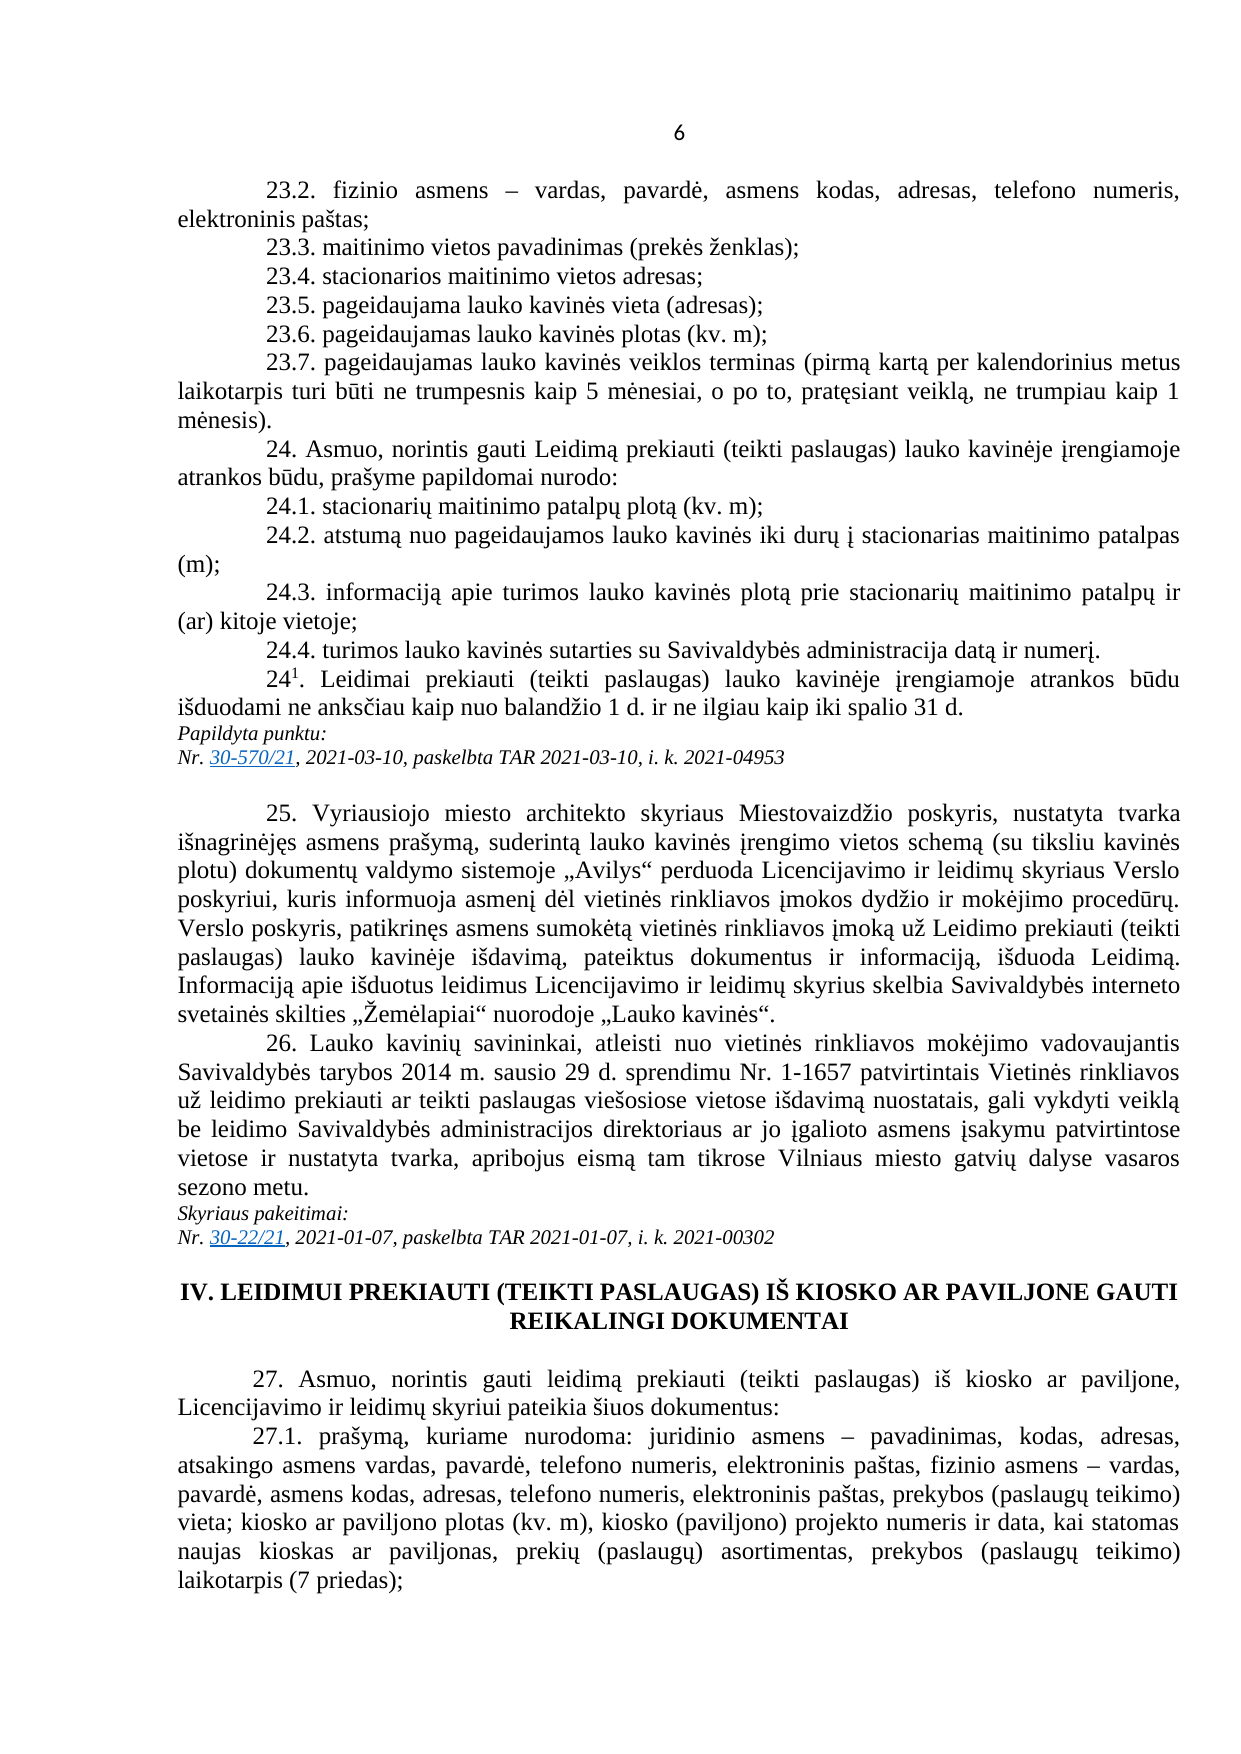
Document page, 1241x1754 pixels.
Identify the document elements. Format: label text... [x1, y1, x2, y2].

text 24.1. stacionarių maitinimo patalpų plotą (kv. m); [177, 491, 1181, 520]
text 24.2. atstumą nuo pageidaujamos lauko kavinės iki durų į stacionarias maitinimo patalpas (m); [177, 520, 1181, 577]
text 23.4. stacionarios maitinimo vietos adresas; [177, 261, 1181, 290]
text 24.3. informaciją apie turimos lauko kavinės plotą prie stacionarių maitinimo patalpų ir (ar) kitoje vietoje; [177, 577, 1181, 635]
text 25. Vyriausiojo miesto architekto skyriaus Miestovaizdžio poskyris, nustatyta tvarka išnagrinėjęs asmens prašymą, suderintą lauko kavinės įrengimo vietos schemą (su tiksliu kavinės plotu) dokumentų valdymo sistemoje „Avilys“ perduoda Licencijavimo ir leidimų skyriaus Verslo poskyriui, kuris informuoja asmenį dėl vietinės rinkliavos įmokos dydžio ir mokėjimo procedūrų. Verslo poskyris, patikrinęs asmens sumokėtą vietinės rinkliavos įmoką už Leidimo prekiauti (teikti paslaugas) lauko kavinėje išdavimą, pateiktus dokumentus ir informaciją, išduoda Leidimą. Informaciją apie išduotus leidimus Licencijavimo ir leidimų skyrius skelbia Savivaldybės interneto svetainės skilties „Žemėlapiai“ nuorodoje „Lauko kavinės“. [177, 798, 1181, 1028]
text 24.4. turimos lauko kavinės sutarties su Savivaldybės administracija datą ir numerį. [177, 635, 1181, 664]
text 27. Asmuo, norintis gauti leidimą prekiauti (teikti paslaugas) iš kiosko ar paviljone, Licencijavimo ir leidimų skyriui pateikia šiuos dokumentus: [177, 1364, 1181, 1421]
text Nr. 30-570/21, 2021-03-10, paskelbta TAR 2021-03-10, i. k. 2021-04953 [177, 745, 1181, 769]
text 23.3. maitinimo vietos pavadinimas (prekės ženklas); [177, 232, 1181, 261]
text Skyriaus pakeitimai: [177, 1201, 1181, 1224]
text 23.2. fizinio asmens – vardas, pavardė, asmens kodas, adresas, telefono numeris, elektroninis paštas; [177, 175, 1181, 232]
text 23.6. pageidaujamas lauko kavinės plotas (kv. m); [177, 319, 1181, 347]
text IV. LEIDIMUI PREKIAUTI (TEIKTI PASLAUGAS) IŠ KIOSKO AR PAVILJONE GAUTI REIKALINGI DOKUMENTAI [177, 1277, 1181, 1335]
text Nr. 30-22/21, 2021-01-07, paskelbta TAR 2021-01-07, i. k. 2021-00302 [177, 1224, 1181, 1249]
text 27.1. prašymą, kuriame nurodoma: juridinio asmens – pavadinimas, kodas, adresas, atsakingo asmens vardas, pavardė, telefono numeris, elektroninis paštas, fizinio asmens – vardas, pavardė, asmens kodas, adresas, telefono numeris, elektroninis paštas, prekybos (paslaugų teikimo) vieta; kiosko ar paviljono plotas (kv. m), kiosko (paviljono) projekto numeris ir data, kai statomas naujas kioskas ar paviljonas, prekių (paslaugų) asortimentas, prekybos (paslaugų teikimo) laikotarpis (7 priedas); [177, 1421, 1181, 1594]
text Papildyta punktu: [177, 721, 1181, 745]
text 241. Leidimai prekiauti (teikti paslaugas) lauko kavinėje įrengiamoje atrankos būdu išduodami ne anksčiau kaip nuo balandžio 1 d. ir ne ilgiau kaip iki spalio 31 d. [177, 664, 1181, 721]
text 23.5. pageidaujama lauko kavinės vieta (adresas); [177, 290, 1181, 319]
text 23.7. pageidaujamas lauko kavinės veiklos terminas (pirmą kartą per kalendorinius metus laikotarpis turi būti ne trumpesnis kaip 5 mėnesiai, o po to, pratęsiant veiklą, ne trumpiau kaip 1 mėnesis). [177, 347, 1181, 434]
text 26. Lauko kavinių savininkai, atleisti nuo vietinės rinkliavos mokėjimo vadovaujantis Savivaldybės tarybos 2014 m. sausio 29 d. sprendimu Nr. 1-1657 patvirtintais Vietinės rinkliavos už leidimo prekiauti ar teikti paslaugas viešosiose vietose išdavimą nuostatais, gali vykdyti veiklą be leidimo Savivaldybės administracijos direktoriaus ar jo įgalioto asmens įsakymu patvirtintose vietose ir nustatyta tvarka, apribojus eismą tam tikrose Vilniaus miesto gatvių dalyse vasaros sezono metu. [177, 1028, 1181, 1201]
text 24. Asmuo, norintis gauti Leidimą prekiauti (teikti paslaugas) lauko kavinėje įrengiamoje atrankos būdu, prašyme papildomai nurodo: [177, 434, 1181, 491]
